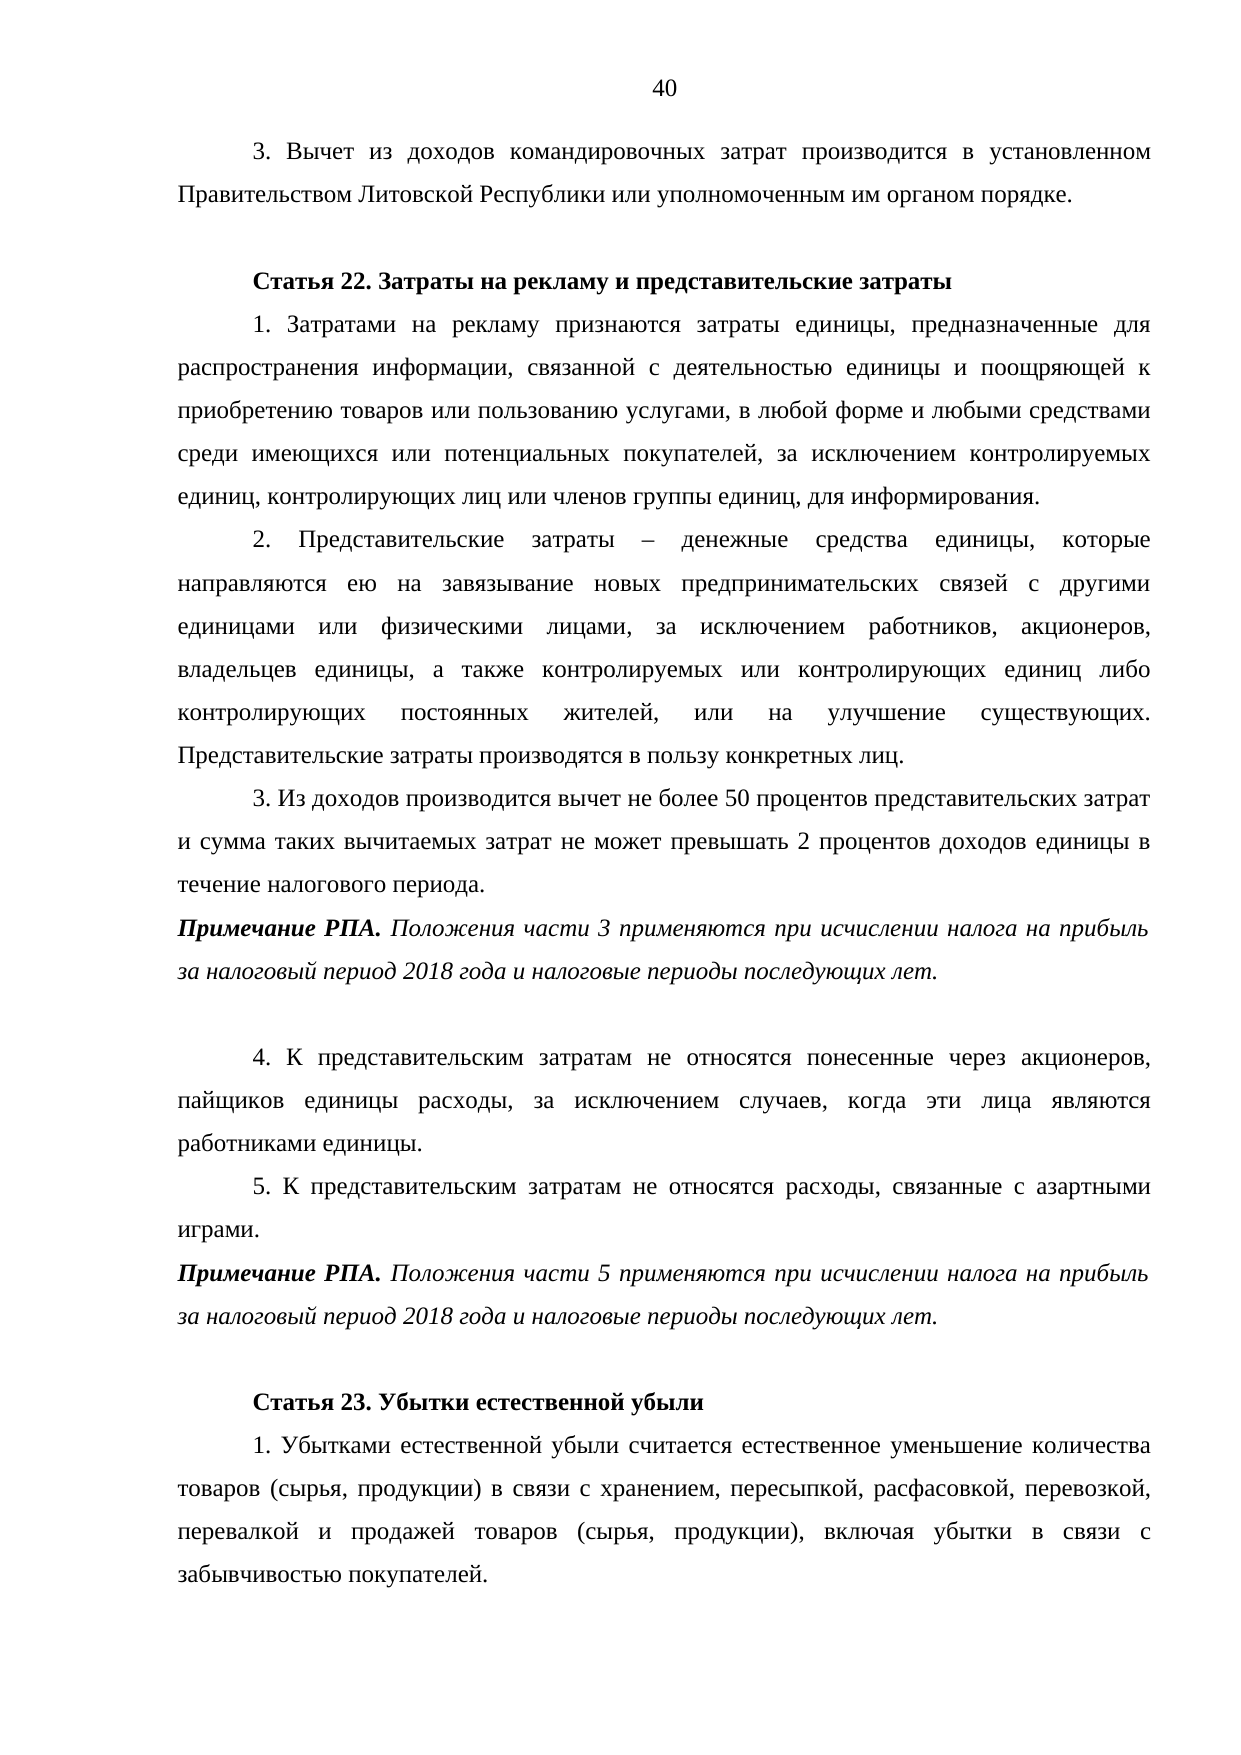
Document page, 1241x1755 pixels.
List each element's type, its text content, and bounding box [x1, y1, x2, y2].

text Статья 22. Затраты на рекламу и представительские затраты [177, 266, 1152, 294]
text Примечание РПА. Положения части 5 применяются при исчислении налога на прибыль за налоговый период 2018 года и налоговые периоды последующих лет. [177, 1258, 1152, 1329]
text 4. К представительским затратам не относятся понесенные через акционеров, пайщиков единицы расходы, за исключением случаев, когда эти лица являются работниками единицы. [177, 1042, 1152, 1157]
text 3. Из доходов производится вычет не более 50 процентов представительских затрат и сумма таких вычитаемых затрат не может превышать 2 процентов доходов единицы в течение налогового периода. [177, 783, 1152, 898]
text 1. Затратами на рекламу признаются затраты единицы, предназначенные для распространения информации, связанной с деятельностью единицы и поощряющей к приобретению товаров или пользованию услугами, в любой форме и любыми средствами среди имеющихся или потенциальных покупателей, за исключением контролируемых единиц, контролирующих лиц или членов группы единиц, для информирования. [177, 309, 1152, 510]
text Статья 23. Убытки естественной убыли [177, 1387, 1152, 1416]
text 1. Убытками естественной убыли считается естественное уменьшение количества товаров (сырья, продукции) в связи с хранением, пересыпкой, расфасовкой, перевозкой, перевалкой и продажей товаров (сырья, продукции), включая убытки в связи с забывчивостью покупателей. [177, 1430, 1152, 1588]
text 2. Представительские затраты – денежные средства единицы, которые направляются ею на завязывание новых предпринимательских связей с другими единицами или физическими лицами, за исключением работников, акционеров, владельцев единицы, а также контролируемых или контролирующих единиц либо контролирующих постоянных жителей, или на улучшение существующих. Представительские затраты производятся в пользу конкретных лиц. [177, 524, 1152, 769]
text Примечание РПА. Положения части 3 применяются при исчислении налога на прибыль за налоговый период 2018 года и налоговые периоды последующих лет. [177, 913, 1152, 984]
text 3. Вычет из доходов командировочных затрат производится в установленном Правительством Литовской Республики или уполномоченным им органом порядке. [177, 136, 1152, 208]
text 5. К представительским затратам не относятся расходы, связанные с азартными играми. [177, 1171, 1152, 1243]
